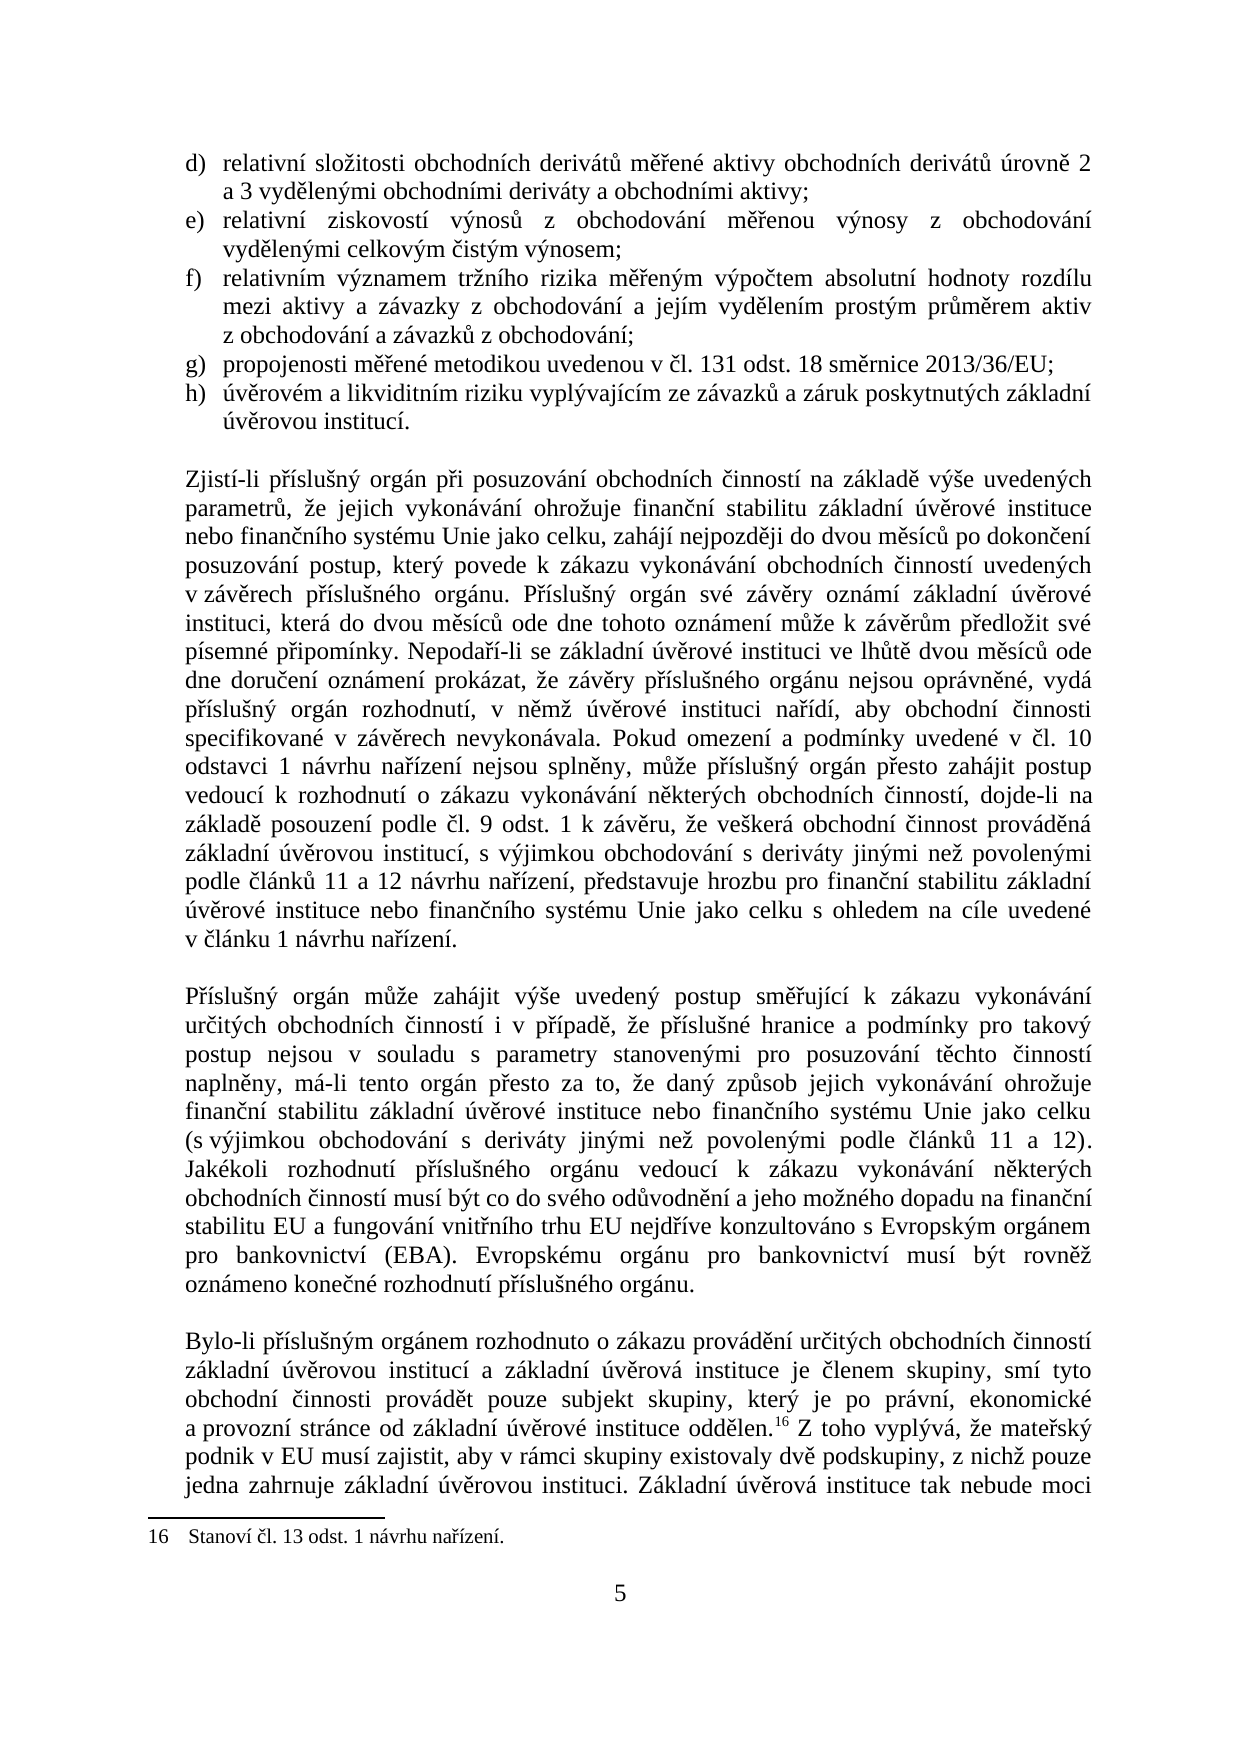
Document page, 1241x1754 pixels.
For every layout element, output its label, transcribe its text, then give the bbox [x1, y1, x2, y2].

text Zjistí-li příslušný orgán při posuzování obchodních činností na základě výše uvedených parametrů, že jejich vykonávání ohrožuje finanční stabilitu základní úvěrové instituce nebo finančního systému Unie jako celku, zahájí nejpozději do dvou měsíců po dokončení posuzování postup, který povede k zákazu vykonávání obchodních činností uvedených v závěrech příslušného orgánu. Příslušný orgán své závěry oznámí základní úvěrové instituci, která do dvou měsíců ode dne tohoto oznámení může k závěrům předložit své písemné připomínky. Nepodaří-li se základní úvěrové instituci ve lhůtě dvou měsíců ode dne doručení oznámení prokázat, že závěry příslušného orgánu nejsou oprávněné, vydá příslušný orgán rozhodnutí, v němž úvěrové instituci nařídí, aby obchodní činnosti specifikované v závěrech nevykonávala. Pokud omezení a podmínky uvedené v čl. 10 odstavci 1 návrhu nařízení nejsou splněny, může příslušný orgán přesto zahájit postup vedoucí k rozhodnutí o zákazu vykonávání některých obchodních činností, dojde-li na základě posouzení podle čl. 9 odst. 1 k závěru, že veškerá obchodní činnost prováděná základní úvěrovou institucí, s výjimkou obchodování s deriváty jinými než povolenými podle článků 11 a 12 návrhu nařízení, představuje hrozbu pro finanční stabilitu základní úvěrové instituce nebo finančního systému Unie jako celku s ohledem na cíle uvedené v článku 1 návrhu nařízení. [185, 464, 1093, 953]
list relativní složitosti obchodních derivátů měřené aktivy obchodních derivátů úrovně 2 a 3 vydělenými obchodními deriváty a obchodními aktivy; [185, 148, 1093, 205]
list relativním významem tržního rizika měřeným výpočtem absolutní hodnoty rozdílu mezi aktivy a závazky z obchodování a jejím vydělením prostým průměrem aktiv z obchodování a závazků z obchodování; [185, 263, 1093, 349]
text Stanoví čl. 13 odst. 1 návrhu nařízení. [148, 1524, 1093, 1548]
text Bylo-li příslušným orgánem rozhodnuto o zákazu provádění určitých obchodních činností základní úvěrovou institucí a základní úvěrová instituce je členem skupiny, smí tyto obchodní činnosti provádět pouze subjekt skupiny, který je po právní, ekonomické a provozní stránce od základní úvěrové instituce oddělen. Z toho vyplývá, že mateřský podnik v EU musí zajistit, aby v rámci skupiny existovaly dvě podskupiny, z nichž pouze jedna zahrnuje základní úvěrovou instituci. Základní úvěrová instituce tak nebude moci [185, 1326, 1093, 1499]
list propojenosti měřené metodikou uvedenou v čl. 131 odst. 18 směrnice 2013/36/EU; [185, 349, 1093, 378]
list relativní ziskovostí výnosů z obchodování měřenou výnosy z obchodování vydělenými celkovým čistým výnosem; [185, 205, 1093, 263]
text Příslušný orgán může zahájit výše uvedený postup směřující k zákazu vykonávání určitých obchodních činností i v případě, že příslušné hranice a podmínky pro takový postup nejsou v souladu s parametry stanovenými pro posuzování těchto činností naplněny, má-li tento orgán přesto za to, že daný způsob jejich vykonávání ohrožuje finanční stabilitu základní úvěrové instituce nebo finančního systému Unie jako celku (s výjimkou obchodování s deriváty jinými než povolenými podle článků 11 a 12). Jakékoli rozhodnutí příslušného orgánu vedoucí k zákazu vykonávání některých obchodních činností musí být co do svého odůvodnění a jeho možného dopadu na finanční stabilitu EU a fungování vnitřního trhu EU nejdříve konzultováno s Evropským orgánem pro bankovnictví (EBA). Evropskému orgánu pro bankovnictví musí být rovněž oznámeno konečné rozhodnutí příslušného orgánu. [185, 981, 1093, 1298]
list úvěrovém a likviditním riziku vyplývajícím ze závazků a záruk poskytnutých základní úvěrovou institucí. [185, 378, 1093, 435]
